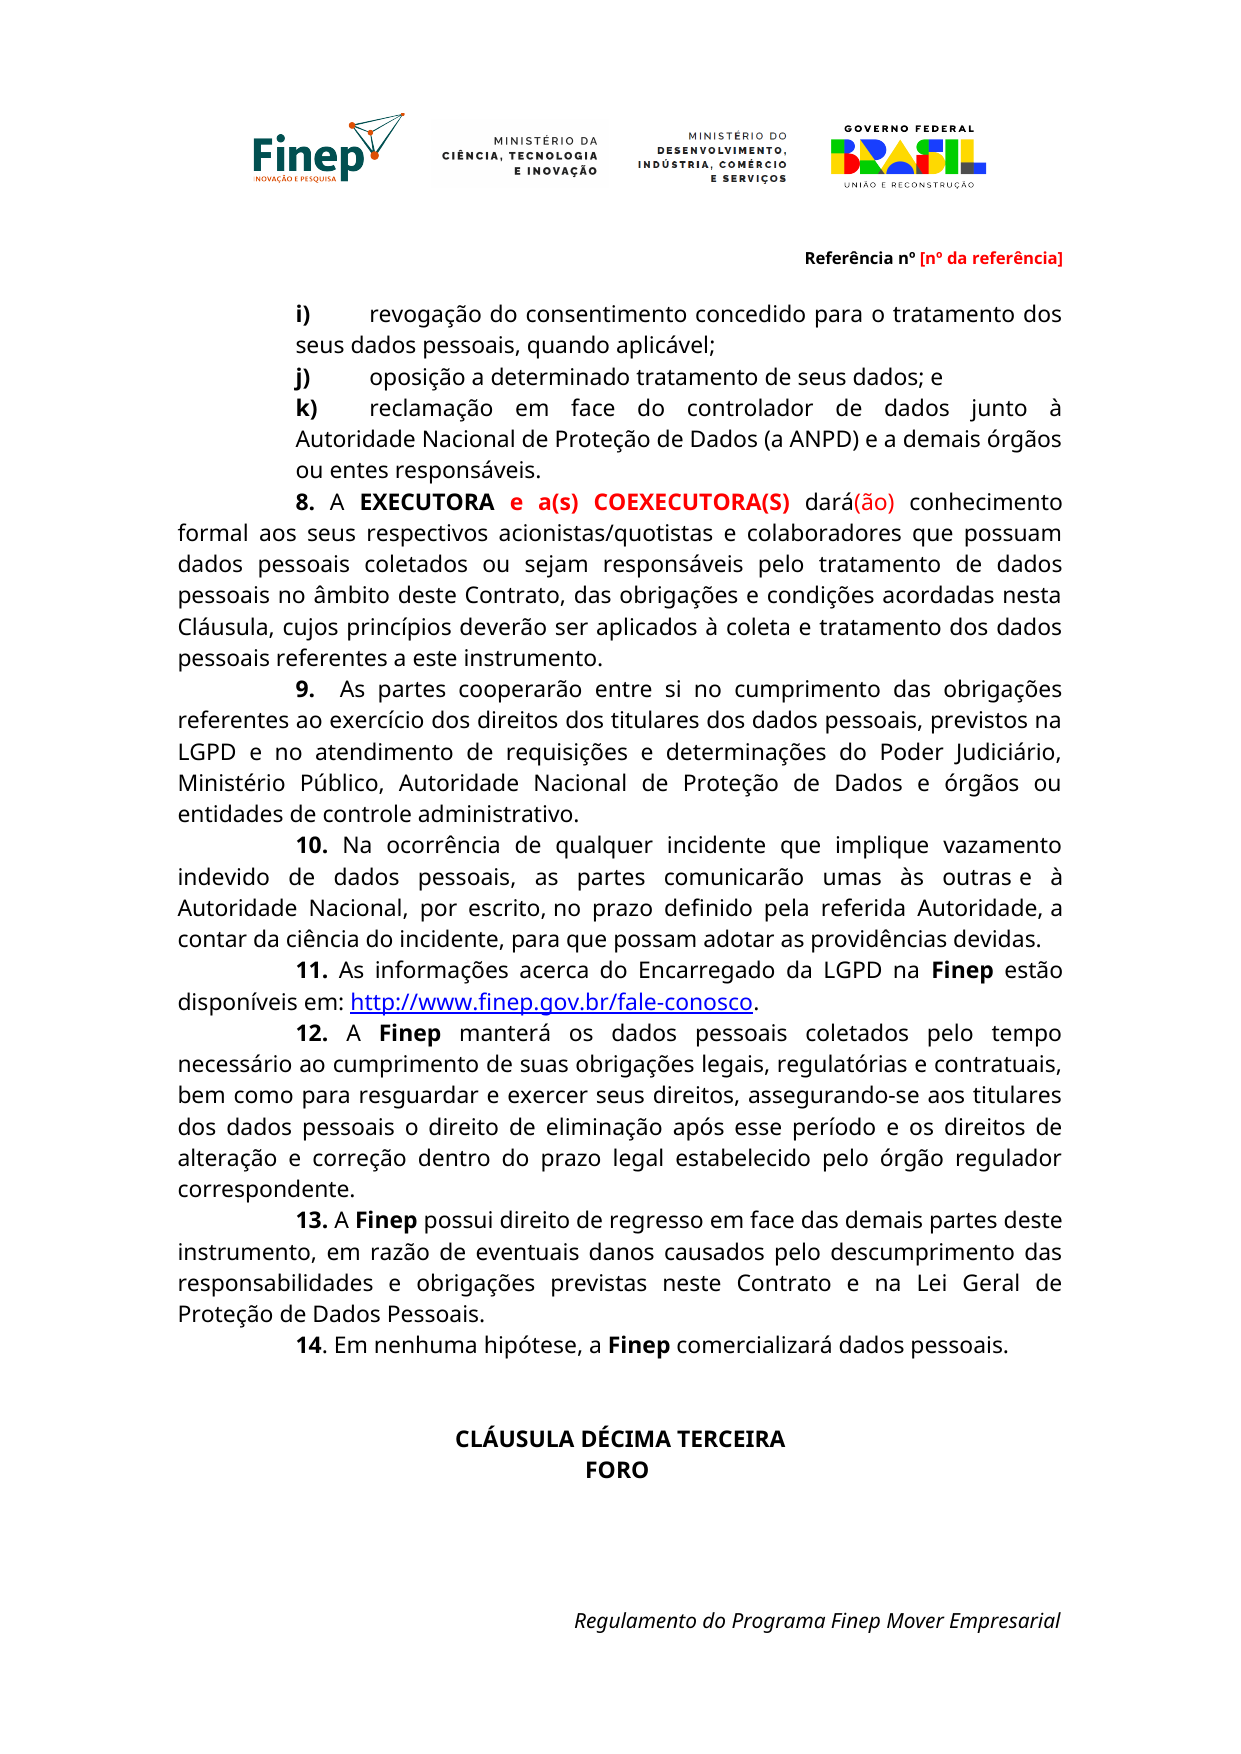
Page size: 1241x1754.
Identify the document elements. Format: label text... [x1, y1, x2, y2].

text 14. Em nenhuma hipótese, a Finep comercializará dados pessoais. [177, 1329, 1063, 1361]
list reclamação em face do controlador de dados junto à Autoridade Nacional de Proteção de Dados (a ANPD) e a demais órgãos ou entes responsáveis. [295, 392, 1063, 486]
subtitle FORO [177, 1454, 1063, 1486]
text 10. Na ocorrência de qualquer incidente que implique vazamento indevido de dados pessoais, as partes comunicarão umas às outras e à Autoridade Nacional, por escrito, no prazo definido pela referida Autoridade, a contar da ciência do incidente, para que possam adotar as providências devidas. [177, 829, 1063, 954]
subtitle CLÁUSULA DÉCIMA TERCEIRA [177, 1423, 1063, 1454]
list revogação do consentimento concedido para o tratamento dos seus dados pessoais, quando aplicável; [295, 298, 1063, 361]
text 9. As partes cooperarão entre si no cumprimento das obrigações referentes ao exercício dos direitos dos titulares dos dados pessoais, previstos na LGPD e no atendimento de requisições e determinações do Poder Judiciário, Ministério Público, Autoridade Nacional de Proteção de Dados e órgãos ou entidades de controle administrativo. [177, 673, 1063, 829]
text 11. As informações acerca do Encarregado da LGPD na Finep estão disponíveis em: http://www.finep.gov.br/fale-conosco. [177, 954, 1063, 1017]
list oposição a determinado tratamento de seus dados; e [295, 361, 1063, 392]
text 8. A EXECUTORA e a(s) COEXECUTORA(S) dará(ão) conhecimento formal aos seus respectivos acionistas/quotistas e colaboradores que possuam dados pessoais coletados ou sejam responsáveis pelo tratamento de dados pessoais no âmbito deste Contrato, das obrigações e condições acordadas nesta Cláusula, cujos princípios deverão ser aplicados à coleta e tratamento dos dados pessoais referentes a este instrumento. [177, 486, 1063, 673]
text 12. A Finep manterá os dados pessoais coletados pelo tempo necessário ao cumprimento de suas obrigações legais, regulatórias e contratuais, bem como para resguardar e exercer seus direitos, assegurando-se aos titulares dos dados pessoais o direito de eliminação após esse período e os direitos de alteração e correção dentro do prazo legal estabelecido pelo órgão regulador correspondente. [177, 1017, 1063, 1204]
text 13. A Finep possui direito de regresso em face das demais partes deste instrumento, em razão de eventuais danos causados pelo descumprimento das responsabilidades e obrigações previstas neste Contrato e na Lei Geral de Proteção de Dados Pessoais. [177, 1204, 1063, 1329]
